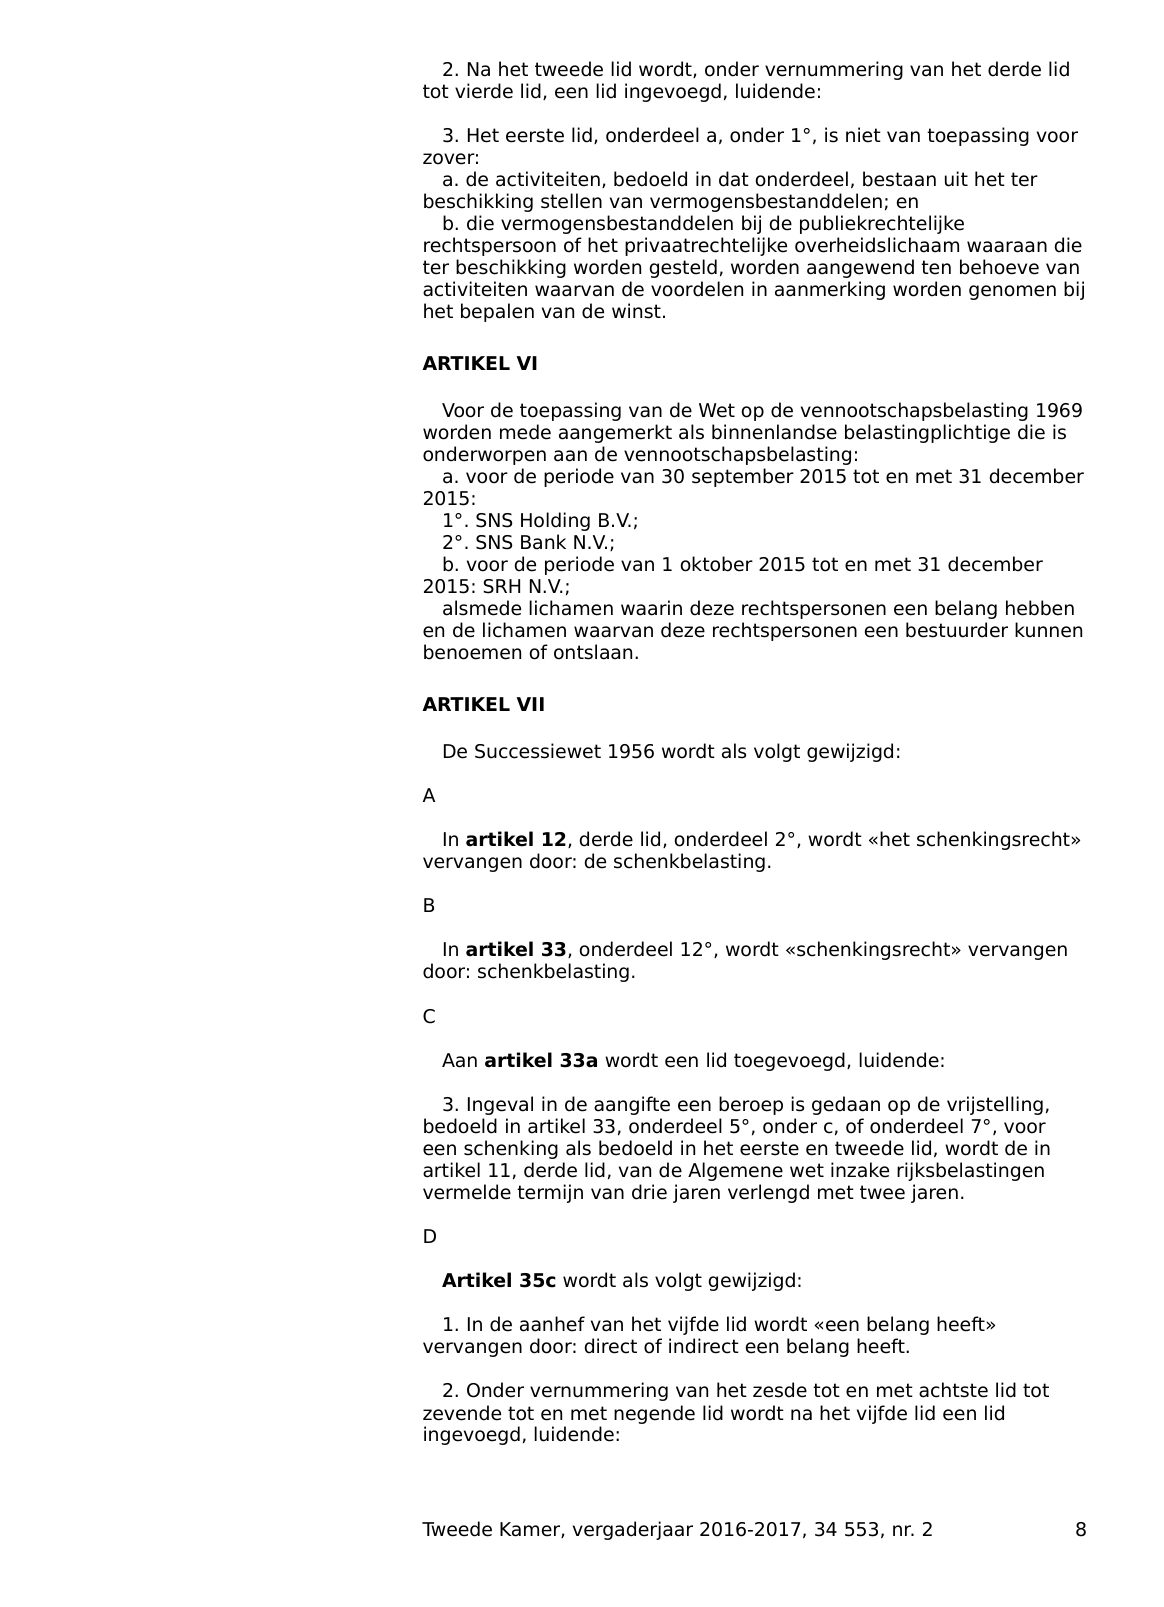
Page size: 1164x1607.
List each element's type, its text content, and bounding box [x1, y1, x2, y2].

text a. voor de periode van 30 september 2015 tot en met 31 december 2015: [422, 466, 1087, 510]
text Voor de toepassing van de Wet op de vennootschapsbelasting 1969 worden mede aangemerkt als binnenlandse belastingplichtige die is onderworpen aan de vennootschapsbelasting: [422, 400, 1087, 466]
text b. voor de periode van 1 oktober 2015 tot en met 31 december 2015: SRH N.V.; [422, 554, 1087, 598]
text 3. Ingeval in de aangifte een beroep is gedaan op de vrijstelling, bedoeld in artikel 33, onderdeel 5°, onder c, of onderdeel 7°, voor een schenking als bedoeld in het eerste en tweede lid, wordt de in artikel 11, derde lid, van de Algemene wet inzake rijksbelastingen vermelde termijn van drie jaren verlengd met twee jaren. [422, 1094, 1087, 1204]
subtitle ARTIKEL VII [422, 694, 1087, 716]
text 1°. SNS Holding B.V.; [422, 510, 1087, 532]
text In artikel 33, onderdeel 12°, wordt «schenkingsrecht» vervangen door: schenkbelasting. [422, 939, 1087, 983]
text A [422, 785, 1087, 807]
text De Successiewet 1956 wordt als volgt gewijzigd: [422, 741, 1087, 763]
text In artikel 12, derde lid, onderdeel 2°, wordt «het schenkingsrecht» vervangen door: de schenkbelasting. [422, 829, 1087, 873]
text B [422, 895, 1087, 917]
text alsmede lichamen waarin deze rechtspersonen een belang hebben en de lichamen waarvan deze rechtspersonen een bestuurder kunnen benoemen of ontslaan. [422, 598, 1087, 664]
text C [422, 1006, 1087, 1027]
text a. de activiteiten, bedoeld in dat onderdeel, bestaan uit het ter beschikking stellen van vermogensbestanddelen; en [422, 169, 1087, 213]
text 2. Onder vernummering van het zesde tot en met achtste lid tot zevende tot en met negende lid wordt na het vijfde lid een lid ingevoegd, luidende: [422, 1380, 1087, 1446]
text 2. Na het tweede lid wordt, onder vernummering van het derde lid tot vierde lid, een lid ingevoegd, luidende: [422, 59, 1087, 103]
text 1. In de aanhef van het vijfde lid wordt «een belang heeft» vervangen door: direct of indirect een belang heeft. [422, 1314, 1087, 1358]
text b. die vermogensbestanddelen bij de publiekrechtelijke rechtspersoon of het privaatrechtelijke overheidslichaam waaraan die ter beschikking worden gesteld, worden aangewend ten behoeve van activiteiten waarvan de voordelen in aanmerking worden genomen bij het bepalen van de winst. [422, 213, 1087, 323]
text 2°. SNS Bank N.V.; [422, 532, 1087, 554]
text Aan artikel 33a wordt een lid toegevoegd, luidende: [422, 1050, 1087, 1072]
text 3. Het eerste lid, onderdeel a, onder 1°, is niet van toepassing voor zover: [422, 125, 1087, 169]
text D [422, 1226, 1087, 1248]
subtitle ARTIKEL VI [422, 353, 1087, 375]
text Artikel 35c wordt als volgt gewijzigd: [422, 1270, 1087, 1292]
